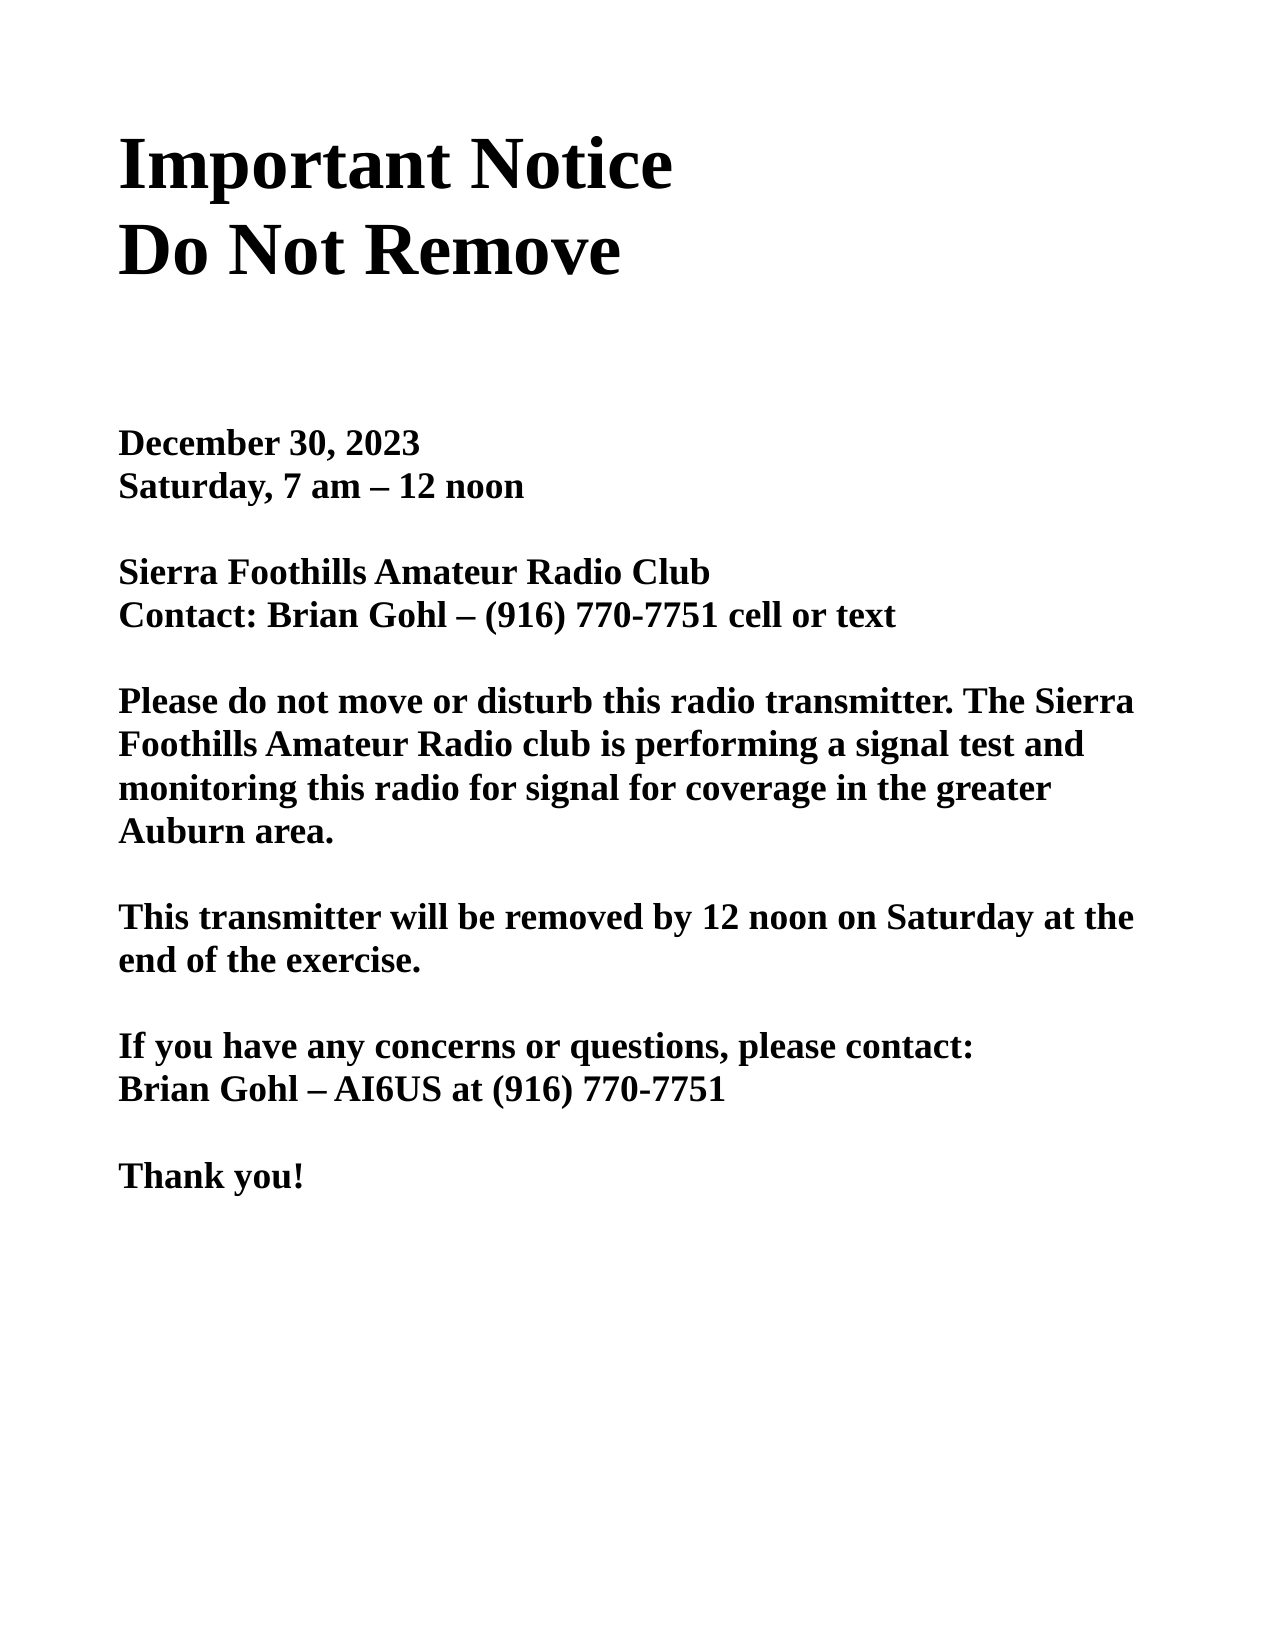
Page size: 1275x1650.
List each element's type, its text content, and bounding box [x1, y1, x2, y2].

text Saturday, 7 am – 12 noon [118, 463, 1157, 506]
text Thank you! [118, 1153, 1157, 1196]
text Important Notice [118, 118, 1157, 204]
text Brian Gohl – AI6US at (916) 770-7751 [118, 1067, 1157, 1110]
text This transmitter will be removed by 12 noon on Saturday at the end of the exercise. [118, 894, 1157, 981]
text Please do not move or disturb this radio transmitter. The Sierra Foothills Amateur Radio club is performing a signal test and monitoring this radio for signal for coverage in the greater Auburn area. [118, 679, 1157, 851]
text Do Not Remove [118, 204, 1157, 291]
text If you have any concerns or questions, please contact: [118, 1024, 1157, 1067]
text December 30, 2023 [118, 420, 1157, 463]
text Contact: Brian Gohl – (916) 770-7751 cell or text [118, 592, 1157, 636]
text Sierra Foothills Amateur Radio Club [118, 549, 1157, 592]
